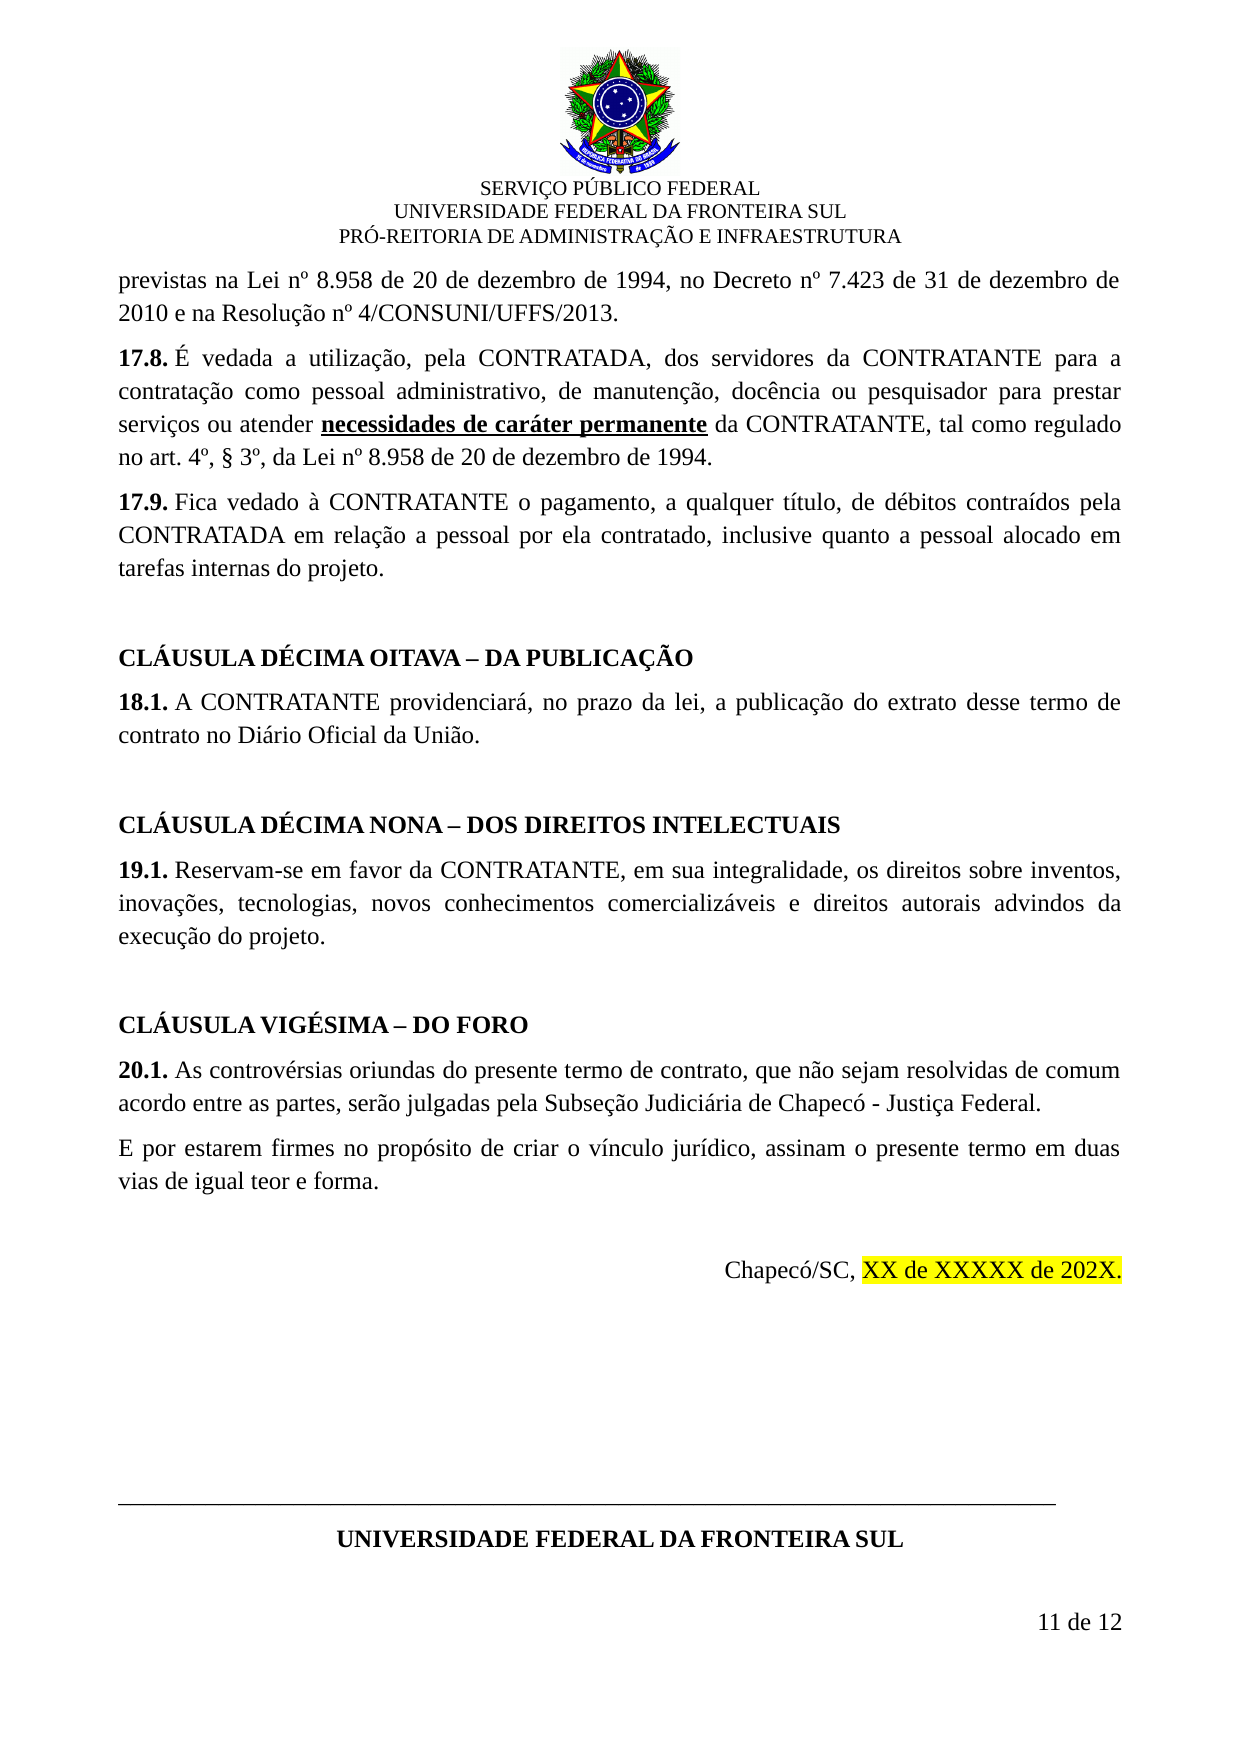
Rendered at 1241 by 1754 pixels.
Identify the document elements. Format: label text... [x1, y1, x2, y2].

list previstas na Lei nº 8.958 de 20 de dezembro de 1994, no Decreto nº 7.423 de 31 de dezembro de 2010 e na Resolução nº 4/CONSUNI/UFFS/2013. [118, 265, 1122, 327]
list As controvérsias oriundas do presente termo de contrato, que não sejam resolvidas de comum acordo entre as partes, serão julgadas pela Subseção Judiciária de Chapecó - Justiça Federal. [118, 1055, 1122, 1117]
text CLÁUSULA VIGÉSIMA – DO FORO [118, 1010, 1122, 1039]
text UNIVERSIDADE FEDERAL DA FRONTEIRA SUL [118, 1524, 1122, 1553]
text ___________________________________________________________________________ [118, 1479, 1122, 1508]
list A CONTRATANTE providenciará, no prazo da lei, a publicação do extrato desse termo de contrato no Diário Oficial da União. [118, 687, 1122, 749]
picture [560, 47, 681, 176]
list Fica vedado à CONTRATANTE o pagamento, a qualquer título, de débitos contraídos pela CONTRATADA em relação a pessoal por ela contratado, inclusive quanto a pessoal alocado em tarefas internas do projeto. [118, 487, 1122, 582]
text Chapecó/SC, XX de XXXXX de 202X. [118, 1256, 1122, 1284]
text CLÁUSULA DÉCIMA NONA – DOS DIREITOS INTELECTUAIS [118, 810, 1122, 839]
text E por estarem firmes no propósito de criar o vínculo jurídico, assinam o presente termo em duas vias de igual teor e forma. [118, 1133, 1122, 1195]
list Reservam-se em favor da CONTRATANTE, em sua integralidade, os direitos sobre inventos, inovações, tecnologias, novos conhecimentos comercializáveis e direitos autorais advindos da execução do projeto. [118, 855, 1122, 949]
text CLÁUSULA DÉCIMA OITAVA – DA PUBLICAÇÃO [118, 643, 1122, 671]
list É vedada a utilização, pela CONTRATADA, dos servidores da CONTRATANTE para a contratação como pessoal administrativo, de manutenção, docência ou pesquisador para prestar serviços ou atender necessidades de caráter permanente da CONTRATANTE, tal como regulado no art. 4º, § 3º, da Lei nº 8.958 de 20 de dezembro de 1994. [118, 343, 1122, 471]
